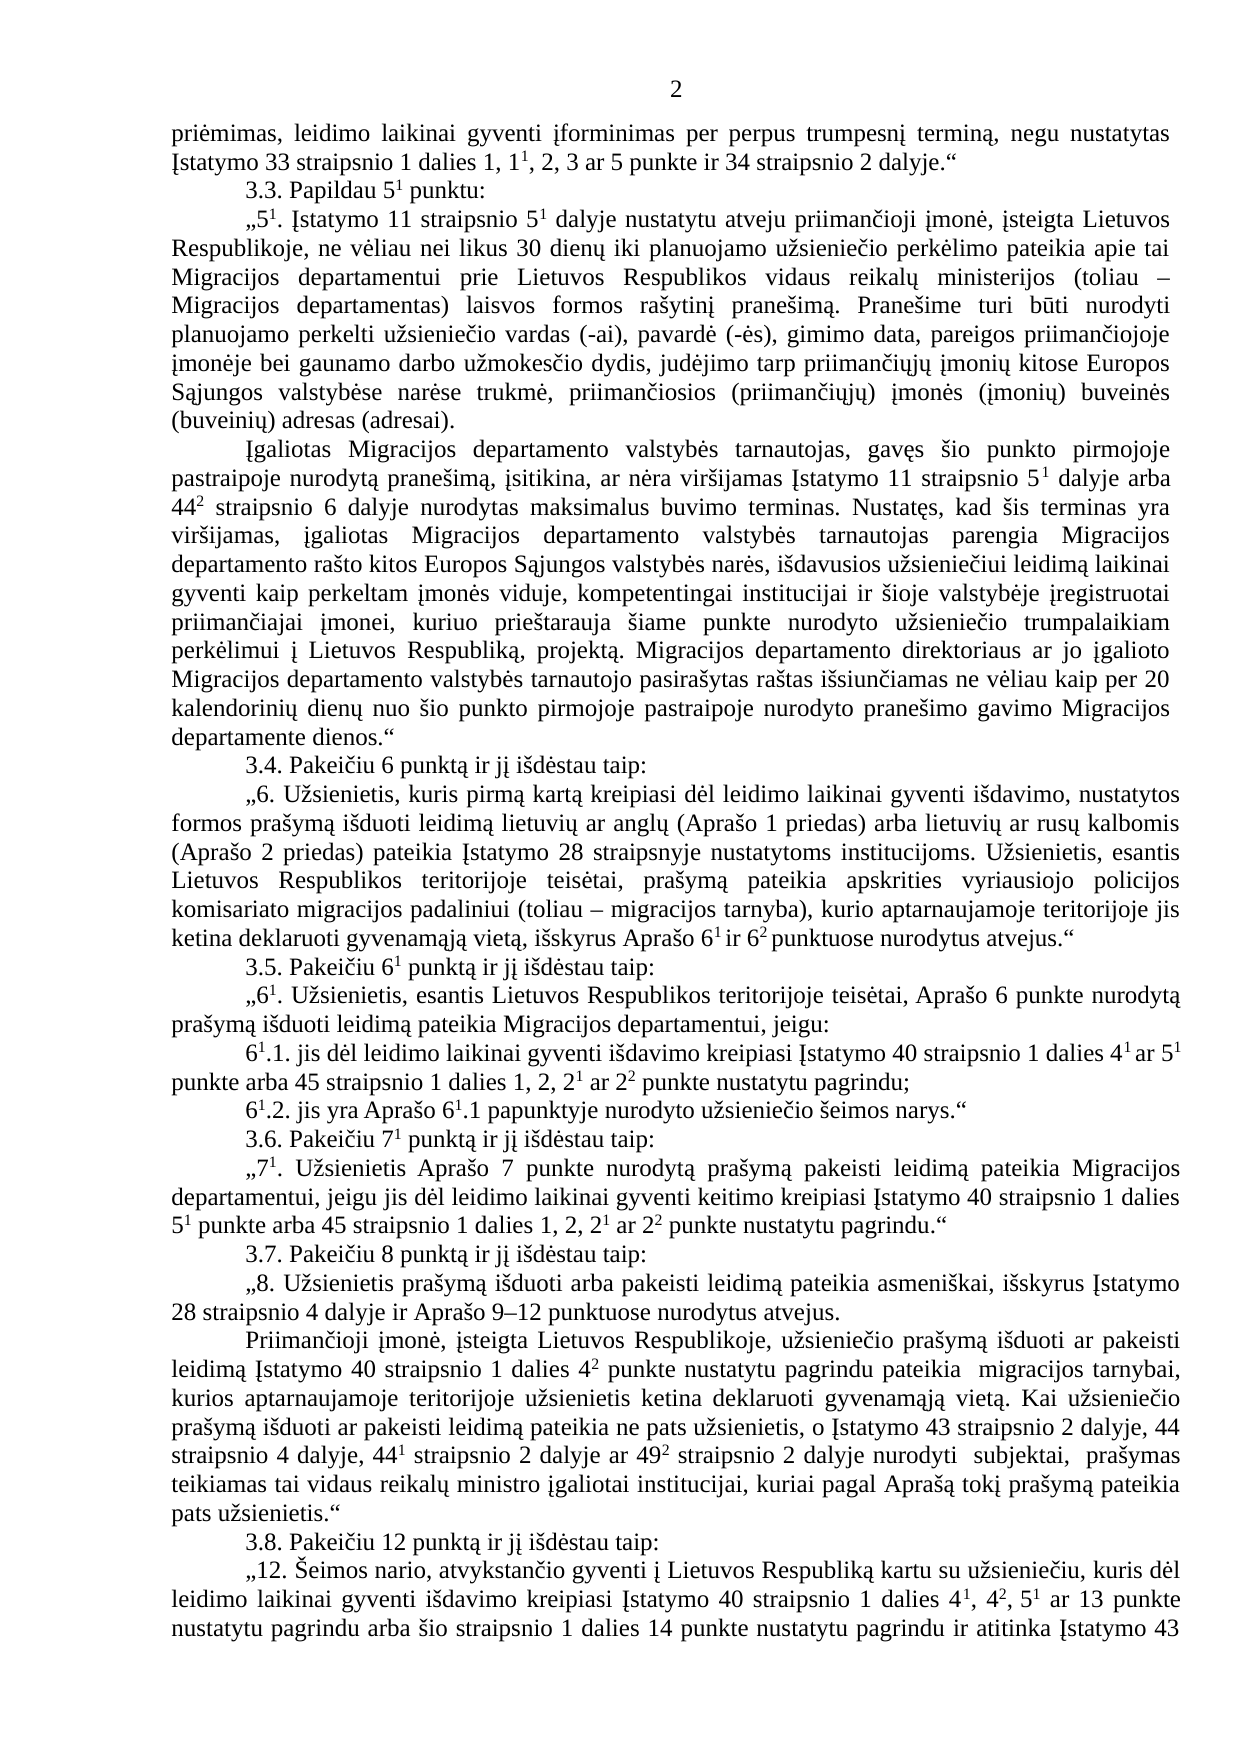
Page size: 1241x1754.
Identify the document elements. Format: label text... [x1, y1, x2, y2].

text „12. Šeimos nario, atvykstančio gyventi į Lietuvos Respubliką kartu su užsieniečiu, kuris dėl leidimo laikinai gyventi išdavimo kreipiasi Įstatymo 40 straipsnio 1 dalies 41, 42, 51 ar 13 punkte nustatytu pagrindu arba šio straipsnio 1 dalies 14 punkte nustatytu pagrindu ir atitinka Įstatymo 43 [171, 1556, 1181, 1642]
text 3.8. Pakeičiu 12 punktą ir jį išdėstau taip: [171, 1527, 1181, 1556]
text 3.4. Pakeičiu 6 punktą ir jį išdėstau taip: [171, 751, 1181, 779]
text priėmimas, leidimo laikinai gyventi įforminimas per perpus trumpesnį terminą, negu nustatytas Įstatymo 33 straipsnio 1 dalies 1, 11, 2, 3 ar 5 punkte ir 34 straipsnio 2 dalyje.“ [171, 118, 1171, 176]
text „71. Užsienietis Aprašo 7 punkte nurodytą prašymą pakeisti leidimą pateikia Migracijos departamentui, jeigu jis dėl leidimo laikinai gyventi keitimo kreipiasi Įstatymo 40 straipsnio 1 dalies 51 punkte arba 45 straipsnio 1 dalies 1, 2, 21 ar 22 punkte nustatytu pagrindu.“ [171, 1153, 1181, 1239]
text 3.3. Papildau 51 punktu: [171, 176, 1171, 204]
text Priimančioji įmonė, įsteigta Lietuvos Respublikoje, užsieniečio prašymą išduoti ar pakeisti leidimą Įstatymo 40 straipsnio 1 dalies 42 punkte nustatytu pagrindu pateikia migracijos tarnybai, kurios aptarnaujamoje teritorijoje užsienietis ketina deklaruoti gyvenamąją vietą. Kai užsieniečio prašymą išduoti ar pakeisti leidimą pateikia ne pats užsienietis, o Įstatymo 43 straipsnio 2 dalyje, 44 straipsnio 4 dalyje, 441 straipsnio 2 dalyje ar 492 straipsnio 2 dalyje nurodyti subjektai, prašymas teikiamas tai vidaus reikalų ministro įgaliotai institucijai, kuriai pagal Aprašą tokį prašymą pateikia pats užsienietis.“ [171, 1326, 1181, 1527]
text „8. Užsienietis prašymą išduoti arba pakeisti leidimą pateikia asmeniškai, išskyrus Įstatymo 28 straipsnio 4 dalyje ir Aprašo 9–12 punktuose nurodytus atvejus. [171, 1268, 1181, 1326]
text „51. Įstatymo 11 straipsnio 51 dalyje nustatytu atveju priimančioji įmonė, įsteigta Lietuvos Respublikoje, ne vėliau nei likus 30 dienų iki planuojamo užsieniečio perkėlimo pateikia apie tai Migracijos departamentui prie Lietuvos Respublikos vidaus reikalų ministerijos (toliau – Migracijos departamentas) laisvos formos rašytinį pranešimą. Pranešime turi būti nurodyti planuojamo perkelti užsieniečio vardas (-ai), pavardė (-ės), gimimo data, pareigos priimančiojoje įmonėje bei gaunamo darbo užmokesčio dydis, judėjimo tarp priimančiųjų įmonių kitose Europos Sąjungos valstybėse narėse trukmė, priimančiosios (priimančiųjų) įmonės (įmonių) buveinės (buveinių) adresas (adresai). [171, 204, 1171, 434]
text 61.1. jis dėl leidimo laikinai gyventi išdavimo kreipiasi Įstatymo 40 straipsnio 1 dalies 41 ar 51 punkte arba 45 straipsnio 1 dalies 1, 2, 21 ar 22 punkte nustatytu pagrindu; [171, 1038, 1181, 1096]
text 3.7. Pakeičiu 8 punktą ir jį išdėstau taip: [171, 1239, 1181, 1268]
text 3.6. Pakeičiu 71 punktą ir jį išdėstau taip: [171, 1124, 1181, 1153]
text „61. Užsienietis, esantis Lietuvos Respublikos teritorijoje teisėtai, Aprašo 6 punkte nurodytą prašymą išduoti leidimą pateikia Migracijos departamentui, jeigu: [171, 981, 1181, 1038]
text „6. Užsienietis, kuris pirmą kartą kreipiasi dėl leidimo laikinai gyventi išdavimo, nustatytos formos prašymą išduoti leidimą lietuvių ar anglų (Aprašo 1 priedas) arba lietuvių ar rusų kalbomis (Aprašo 2 priedas) pateikia Įstatymo 28 straipsnyje nustatytoms institucijoms. Užsienietis, esantis Lietuvos Respublikos teritorijoje teisėtai, prašymą pateikia apskrities vyriausiojo policijos komisariato migracijos padaliniui (toliau – migracijos tarnyba), kurio aptarnaujamoje teritorijoje jis ketina deklaruoti gyvenamąją vietą, išskyrus Aprašo 61 ir 62 punktuose nurodytus atvejus.“ [171, 779, 1181, 952]
text 3.5. Pakeičiu 61 punktą ir jį išdėstau taip: [171, 952, 1181, 981]
text Įgaliotas Migracijos departamento valstybės tarnautojas, gavęs šio punkto pirmojoje pastraipoje nurodytą pranešimą, įsitikina, ar nėra viršijamas Įstatymo 11 straipsnio 51 dalyje arba 442 straipsnio 6 dalyje nurodytas maksimalus buvimo terminas. Nustatęs, kad šis terminas yra viršijamas, įgaliotas Migracijos departamento valstybės tarnautojas parengia Migracijos departamento rašto kitos Europos Sąjungos valstybės narės, išdavusios užsieniečiui leidimą laikinai gyventi kaip perkeltam įmonės viduje, kompetentingai institucijai ir šioje valstybėje įregistruotai priimančiajai įmonei, kuriuo prieštarauja šiame punkte nurodyto užsieniečio trumpalaikiam perkėlimui į Lietuvos Respubliką, projektą. Migracijos departamento direktoriaus ar jo įgalioto Migracijos departamento valstybės tarnautojo pasirašytas raštas išsiunčiamas ne vėliau kaip per 20 kalendorinių dienų nuo šio punkto pirmojoje pastraipoje nurodyto pranešimo gavimo Migracijos departamente dienos.“ [171, 434, 1171, 751]
text 61.2. jis yra Aprašo 61.1 papunktyje nurodyto užsieniečio šeimos narys.“ [171, 1096, 1181, 1124]
